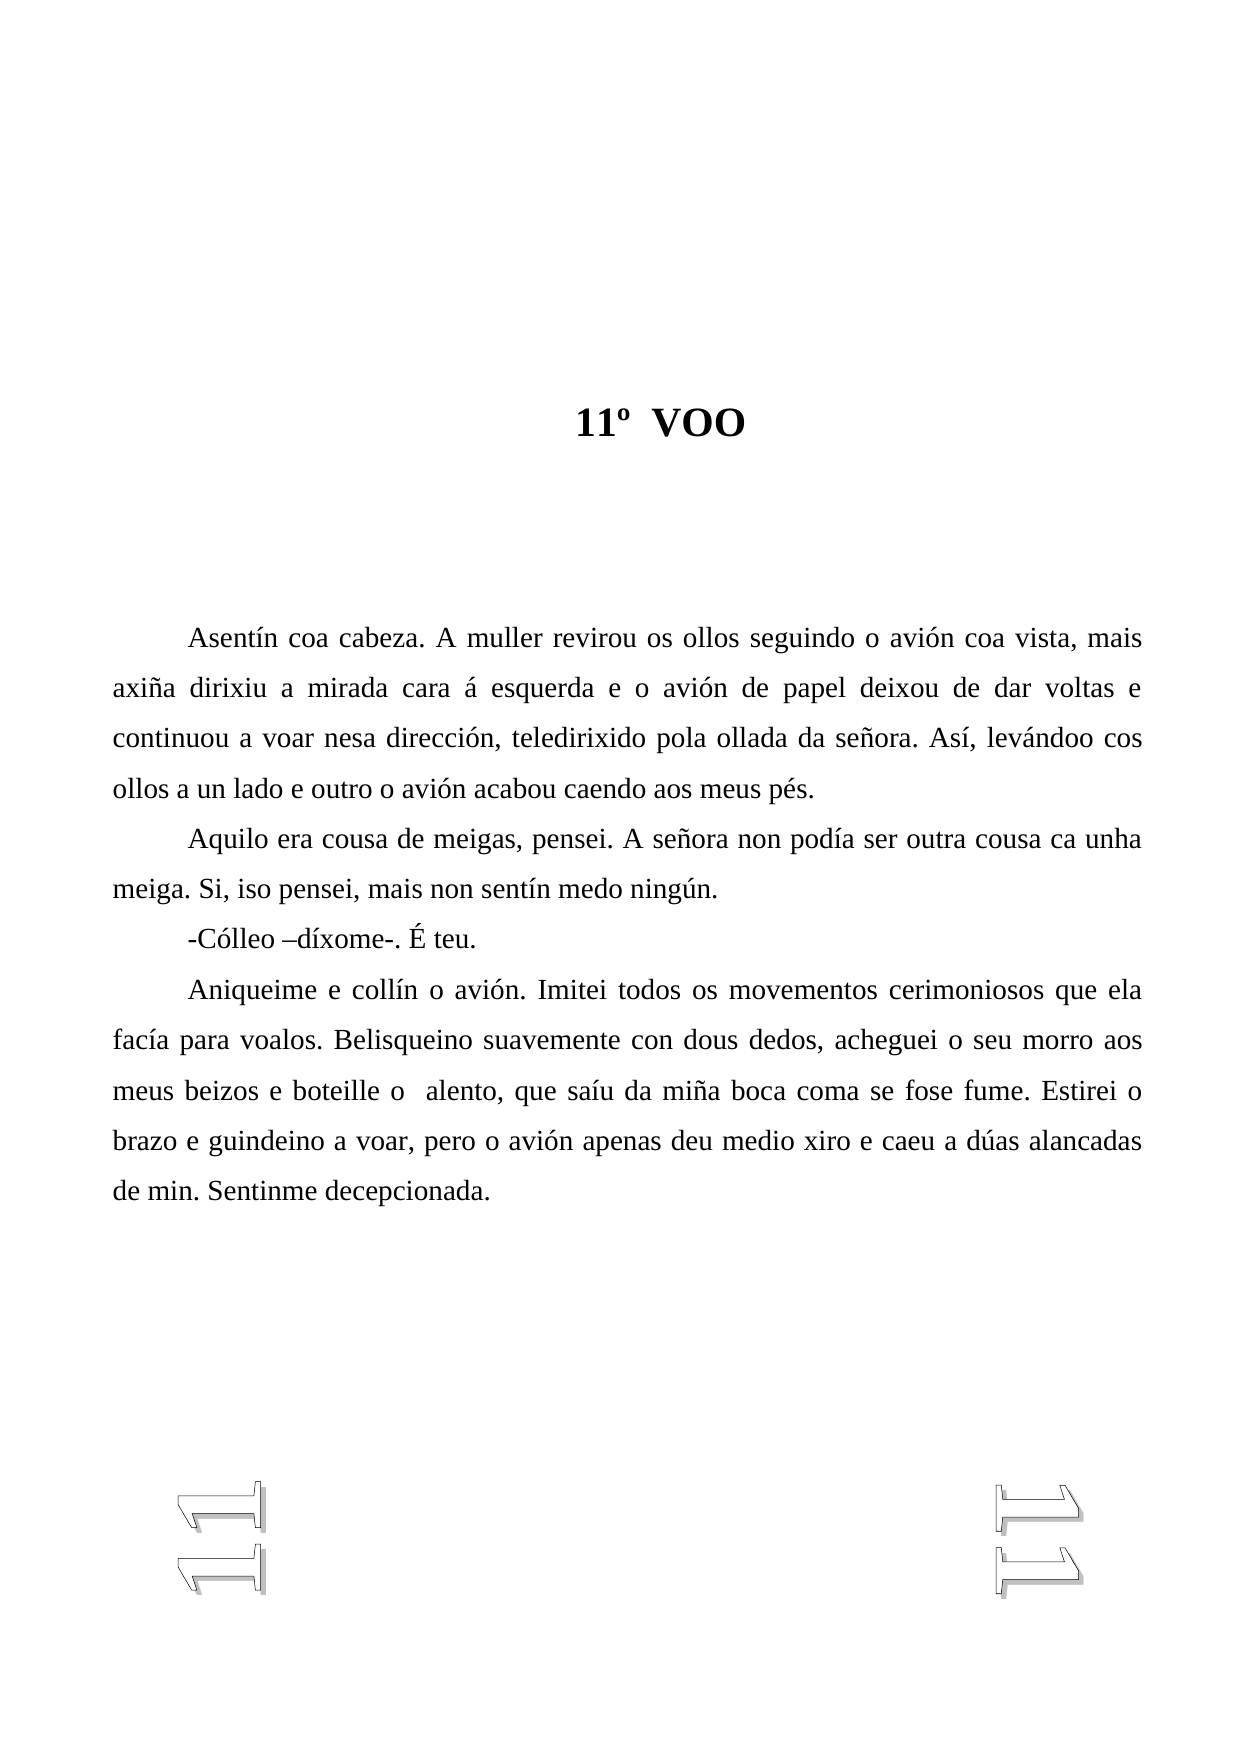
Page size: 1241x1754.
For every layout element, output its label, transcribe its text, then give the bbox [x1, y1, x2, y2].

text Aniqueime e collín o avión. Imitei todos os movementos cerimoniosos que ela facía para voalos. Belisqueino suavemente con dous dedos, acheguei o seu morro aos meus beizos e boteille o alento, que saíu da miña boca coma se fose fume. Estirei o brazo e guindeino a voar, pero o avión apenas deu medio xiro e caeu a dúas alancadas de min. Sentinme decepcionada. [112, 972, 1144, 1207]
text 11 11 [112, 1475, 1144, 1600]
text Aquilo era cousa de meigas, pensei. A señora non podía ser outra cousa ca unha meiga. Si, iso pensei, mais non sentín medo ningún. [112, 821, 1144, 905]
text -Cólleo –díxome-. É teu. [112, 922, 1144, 955]
text Asentín coa cabeza. A muller revirou os ollos seguindo o avión coa vista, mais axiña dirixiu a mirada cara á esquerda e o avión de papel deixou de dar voltas e continuou a voar nesa dirección, teledirixido pola ollada da señora. Así, levándoo cos ollos a un lado e outro o avión acabou caendo aos meus pés. [112, 620, 1144, 804]
text 11º VOO [112, 397, 1144, 445]
